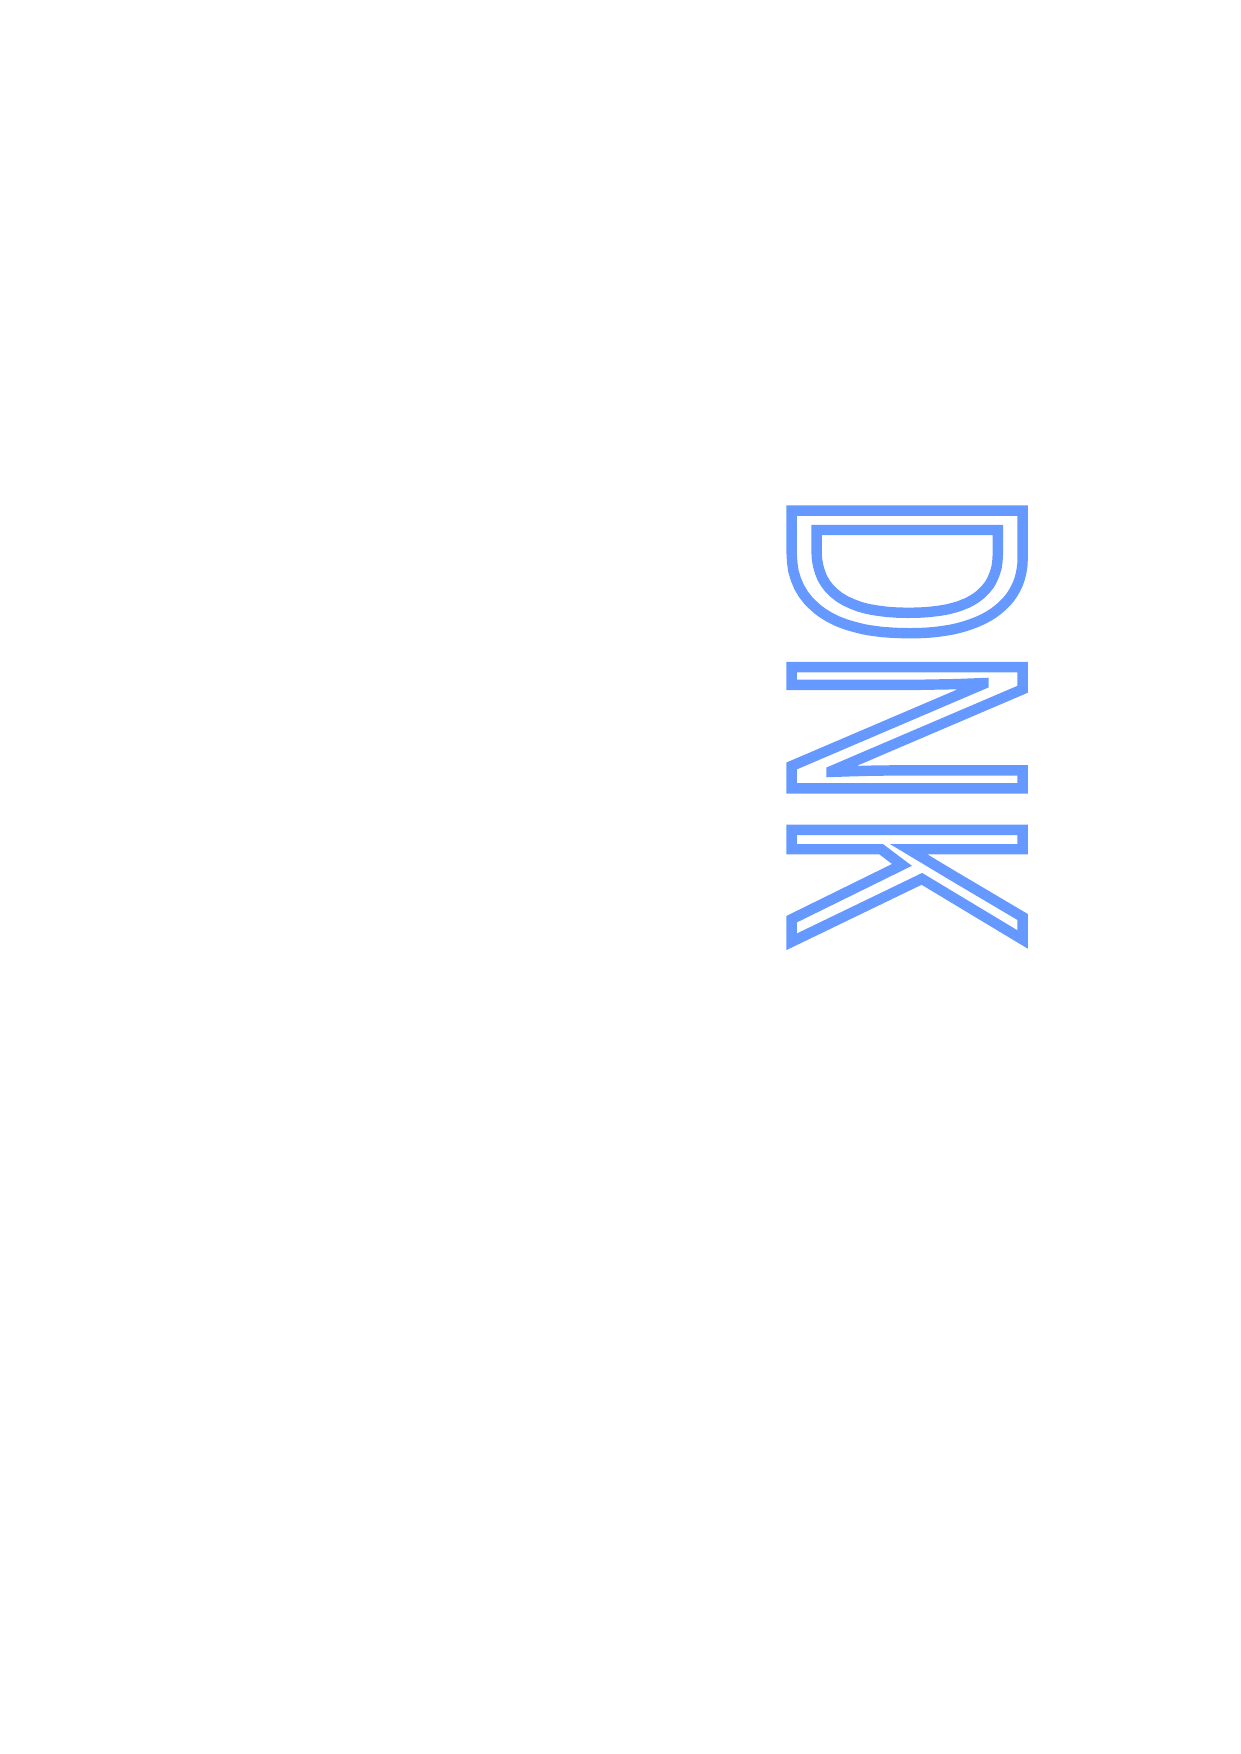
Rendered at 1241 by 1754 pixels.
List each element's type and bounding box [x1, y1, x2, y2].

table_header [710, 148, 1104, 1569]
table_header [136, 148, 710, 1569]
